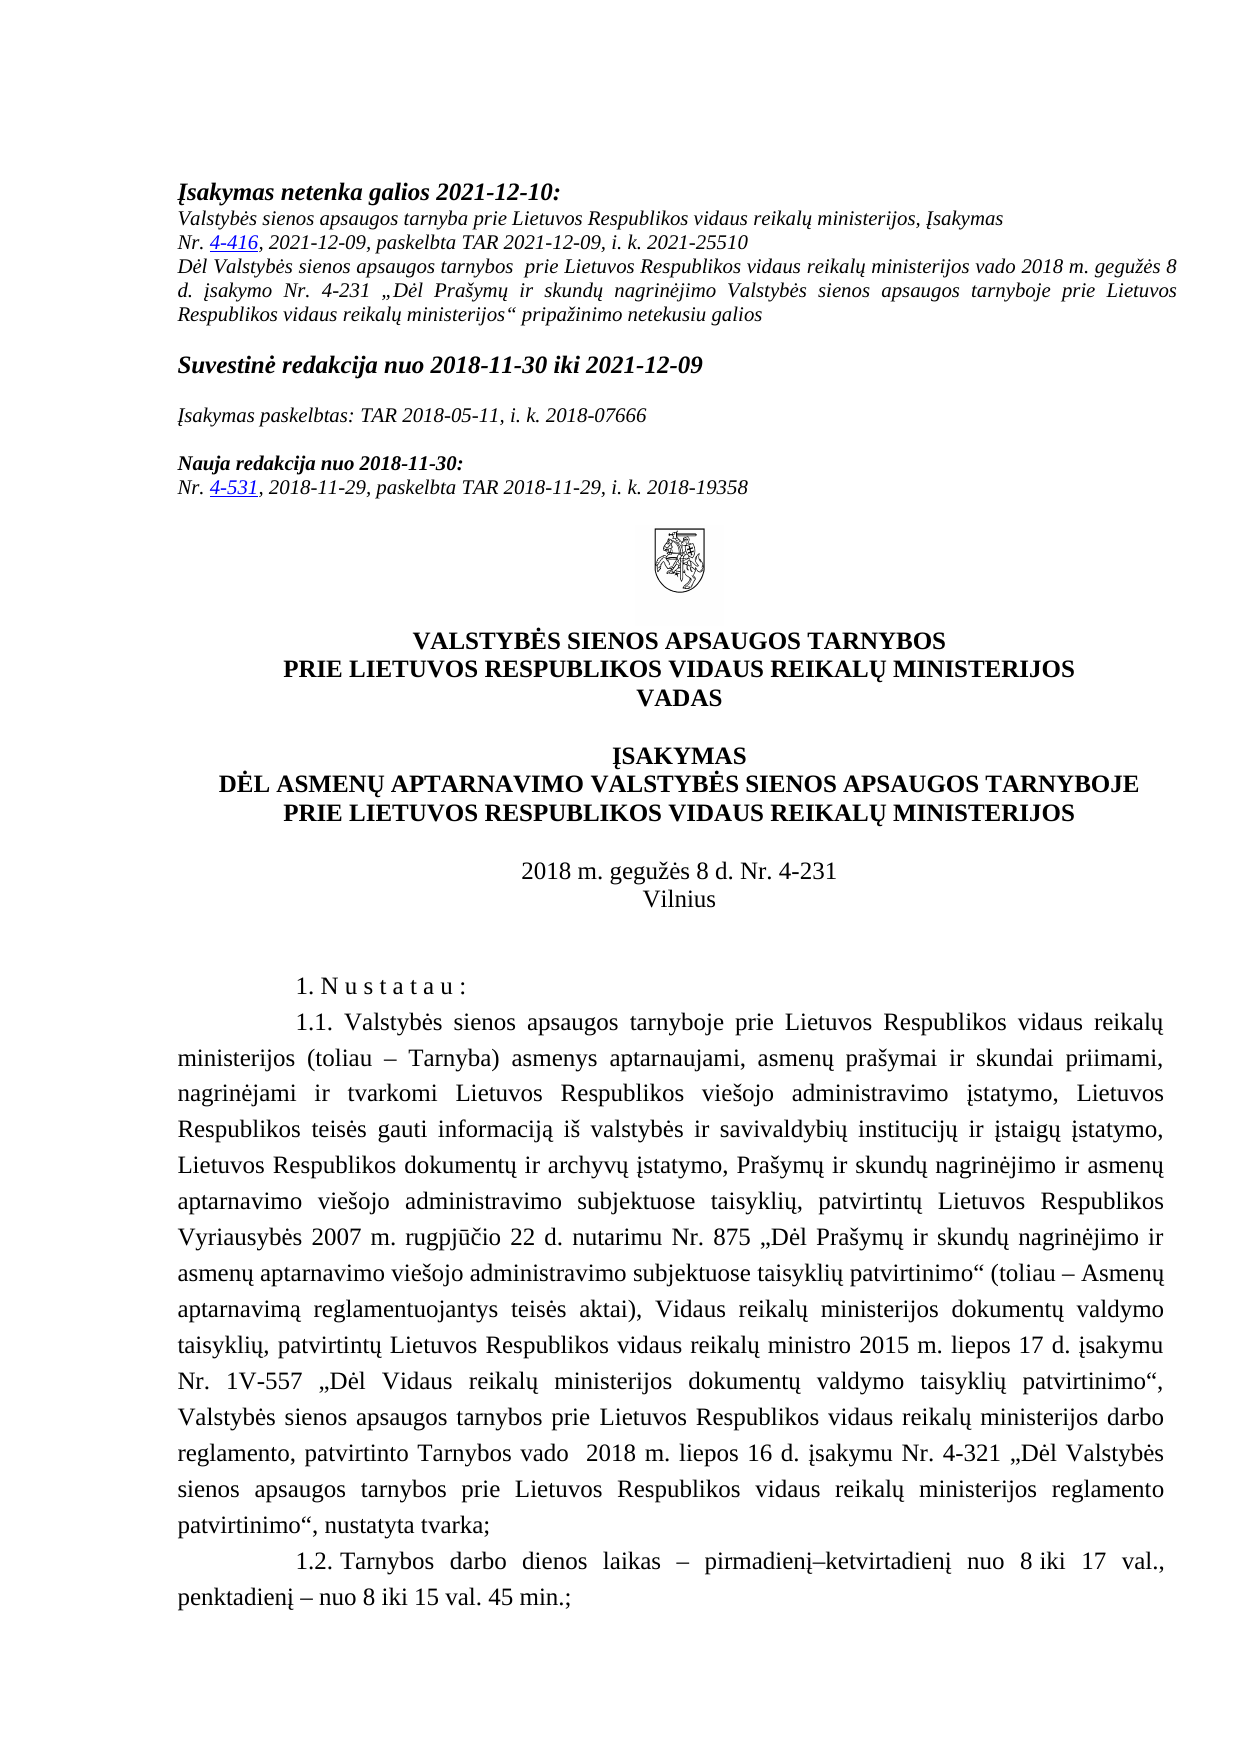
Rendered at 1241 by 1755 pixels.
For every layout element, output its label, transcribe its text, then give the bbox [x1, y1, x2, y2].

text VADAS [177, 683, 1181, 712]
text Suvestinė redakcija nuo 2018-11-30 iki 2021-12-09 [177, 350, 1181, 379]
text Vilnius [177, 884, 1181, 913]
text 1.1. Valstybės sienos apsaugos tarnyboje prie Lietuvos Respublikos vidaus reikalų ministerijos (toliau – Tarnyba) asmenys aptarnaujami, asmenų prašymai ir skundai priimami, nagrinėjami ir tvarkomi Lietuvos Respublikos viešojo administravimo įstatymo, Lietuvos Respublikos teisės gauti informaciją iš valstybės ir savivaldybių institucijų ir įstaigų įstatymo, Lietuvos Respublikos dokumentų ir archyvų įstatymo, Prašymų ir skundų nagrinėjimo ir asmenų aptarnavimo viešojo administravimo subjektuose taisyklių, patvirtintų Lietuvos Respublikos Vyriausybės 2007 m. rugpjūčio 22 d. nutarimu Nr. 875 „Dėl Prašymų ir skundų nagrinėjimo ir asmenų aptarnavimo viešojo administravimo subjektuose taisyklių patvirtinimo“ (toliau – Asmenų aptarnavimą reglamentuojantys teisės aktai), Vidaus reikalų ministerijos dokumentų valdymo taisyklių, patvirtintų Lietuvos Respublikos vidaus reikalų ministro 2015 m. liepos 17 d. įsakymu Nr. 1V-557 „Dėl Vidaus reikalų ministerijos dokumentų valdymo taisyklių patvirtinimo“, Valstybės sienos apsaugos tarnybos prie Lietuvos Respublikos vidaus reikalų ministerijos darbo reglamento, patvirtinto Tarnybos vado 2018 m. liepos 16 d. įsakymu Nr. 4-321 „Dėl Valstybės sienos apsaugos tarnybos prie Lietuvos Respublikos vidaus reikalų ministerijos reglamento patvirtinimo“, nustatyta tvarka; [177, 1007, 1165, 1538]
text Dėl Valstybės sienos apsaugos tarnybos prie Lietuvos Respublikos vidaus reikalų ministerijos vado 2018 m. gegužės 8 d. įsakymo Nr. 4-231 „Dėl Prašymų ir skundų nagrinėjimo Valstybės sienos apsaugos tarnyboje prie Lietuvos Respublikos vidaus reikalų ministerijos“ pripažinimo netekusiu galios [177, 254, 1181, 326]
text Nr. 4-416, 2021-12-09, paskelbta TAR 2021-12-09, i. k. 2021-25510 [177, 230, 1181, 254]
text PRIE LIETUVOS RESPUBLIKOS VIDAUS REIKALŲ MINISTERIJOS [177, 654, 1181, 683]
text Valstybės sienos apsaugos tarnyba prie Lietuvos Respublikos vidaus reikalų ministerijos, Įsakymas [177, 206, 1181, 230]
text VALSTYBĖS SIENOS APSAUGOS TARNYBOS [177, 626, 1181, 654]
text 1.2. Tarnybos darbo dienos laikas – pirmadienį–ketvirtadienį nuo 8 iki 17 val., penktadienį – nuo 8 iki 15 val. 45 min.; [177, 1546, 1165, 1610]
text 1. Nustatau: [295, 971, 1181, 999]
text Įsakymas netenka galios 2021-12-10: [177, 177, 1181, 206]
text ĮSAKYMAS [177, 741, 1181, 769]
text PRIE LIETUVOS RESPUBLIKOS VIDAUS REIKALŲ MINISTERIJOS [177, 798, 1181, 827]
text DĖL ASMENŲ APTARNAVIMO VALSTYBĖS SIENOS APSAUGOS TARNYBOJE [177, 769, 1181, 798]
text Nr. 4-531, 2018-11-29, paskelbta TAR 2018-11-29, i. k. 2018-19358 [177, 475, 1181, 499]
text Nauja redakcija nuo 2018-11-30: [177, 451, 1181, 475]
text 2018 m. gegužės 8 d. Nr. 4-231 [177, 856, 1181, 884]
text Įsakymas paskelbtas: TAR 2018-05-11, i. k. 2018-07666 [177, 403, 1181, 427]
